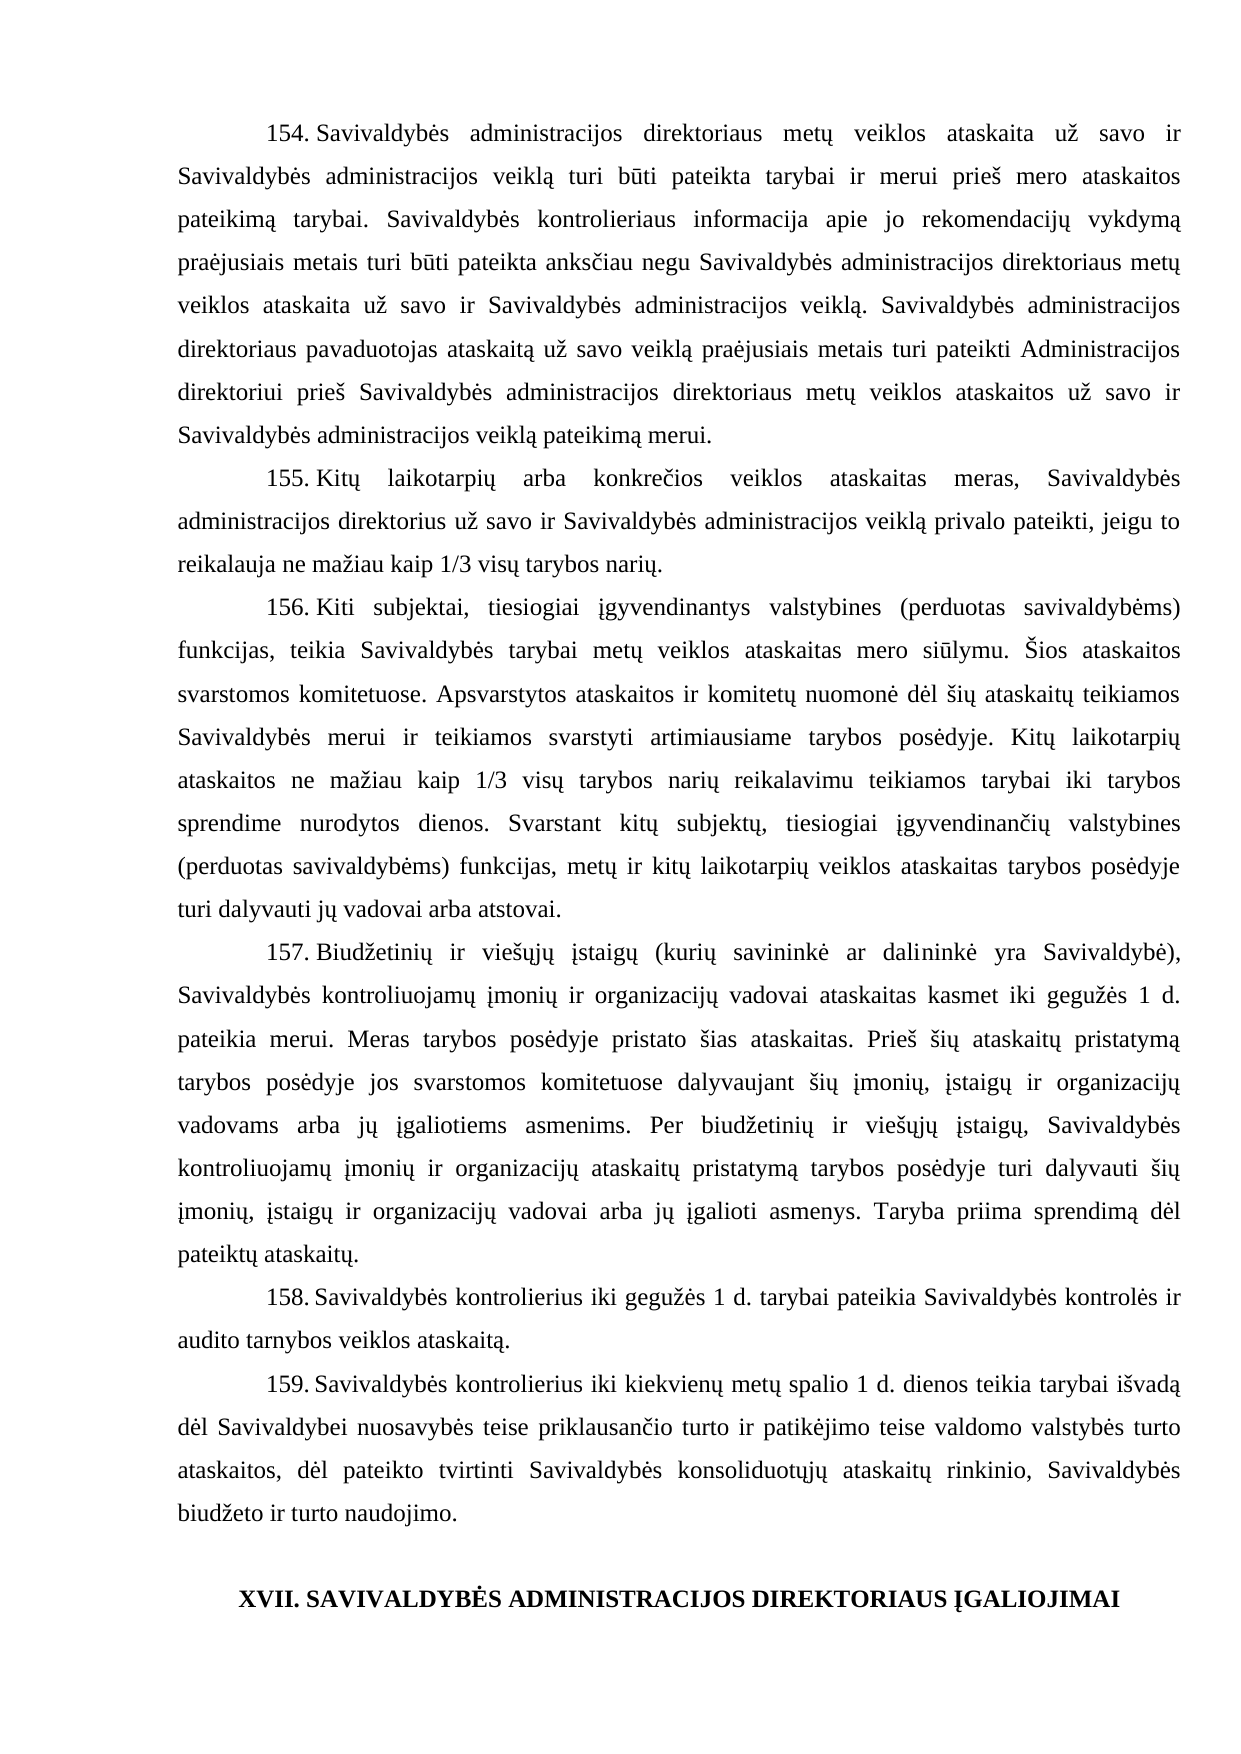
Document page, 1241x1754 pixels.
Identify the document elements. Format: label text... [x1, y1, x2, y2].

text XVII. SAVIVALDYBĖS ADMINISTRACIJOS DIREKTORIAUS ĮGALIOJIMAI [177, 1584, 1181, 1613]
text 159. Savivaldybės kontrolierius iki kiekvienų metų spalio 1 d. dienos teikia tarybai išvadą dėl Savivaldybei nuosavybės teise priklausančio turto ir patikėjimo teise valdomo valstybės turto ataskaitos, dėl pateikto tvirtinti Savivaldybės konsoliduotųjų ataskaitų rinkinio, Savivaldybės biudžeto ir turto naudojimo. [177, 1369, 1181, 1527]
text 154. Savivaldybės administracijos direktoriaus metų veiklos ataskaita už savo ir Savivaldybės administracijos veiklą turi būti pateikta tarybai ir merui prieš mero ataskaitos pateikimą tarybai. Savivaldybės kontrolieriaus informacija apie jo rekomendacijų vykdymą praėjusiais metais turi būti pateikta anksčiau negu Savivaldybės administracijos direktoriaus metų veiklos ataskaita už savo ir Savivaldybės administracijos veiklą. Savivaldybės administracijos direktoriaus pavaduotojas ataskaitą už savo veiklą praėjusiais metais turi pateikti Administracijos direktoriui prieš Savivaldybės administracijos direktoriaus metų veiklos ataskaitos už savo ir Savivaldybės administracijos veiklą pateikimą merui. [177, 118, 1181, 449]
text 155. Kitų laikotarpių arba konkrečios veiklos ataskaitas meras, Savivaldybės administracijos direktorius už savo ir Savivaldybės administracijos veiklą privalo pateikti, jeigu to reikalauja ne mažiau kaip 1/3 visų tarybos narių. [177, 463, 1181, 578]
text 157. Biudžetinių ir viešųjų įstaigų (kurių savininkė ar dalininkė yra Savivaldybė), Savivaldybės kontroliuojamų įmonių ir organizacijų vadovai ataskaitas kasmet iki gegužės 1 d. pateikia merui. Meras tarybos posėdyje pristato šias ataskaitas. Prieš šių ataskaitų pristatymą tarybos posėdyje jos svarstomos komitetuose dalyvaujant šių įmonių, įstaigų ir organizacijų vadovams arba jų įgaliotiems asmenims. Per biudžetinių ir viešųjų įstaigų, Savivaldybės kontroliuojamų įmonių ir organizacijų ataskaitų pristatymą tarybos posėdyje turi dalyvauti šių įmonių, įstaigų ir organizacijų vadovai arba jų įgalioti asmenys. Taryba priima sprendimą dėl pateiktų ataskaitų. [177, 937, 1181, 1268]
text 158. Savivaldybės kontrolierius iki gegužės 1 d. tarybai pateikia Savivaldybės kontrolės ir audito tarnybos veiklos ataskaitą. [177, 1282, 1181, 1354]
text 156. Kiti subjektai, tiesiogiai įgyvendinantys valstybines (perduotas savivaldybėms) funkcijas, teikia Savivaldybės tarybai metų veiklos ataskaitas mero siūlymu. Šios ataskaitos svarstomos komitetuose. Apsvarstytos ataskaitos ir komitetų nuomonė dėl šių ataskaitų teikiamos Savivaldybės merui ir teikiamos svarstyti artimiausiame tarybos posėdyje. Kitų laikotarpių ataskaitos ne mažiau kaip 1/3 visų tarybos narių reikalavimu teikiamos tarybai iki tarybos sprendime nurodytos dienos. Svarstant kitų subjektų, tiesiogiai įgyvendinančių valstybines (perduotas savivaldybėms) funkcijas, metų ir kitų laikotarpių veiklos ataskaitas tarybos posėdyje turi dalyvauti jų vadovai arba atstovai. [177, 592, 1181, 923]
